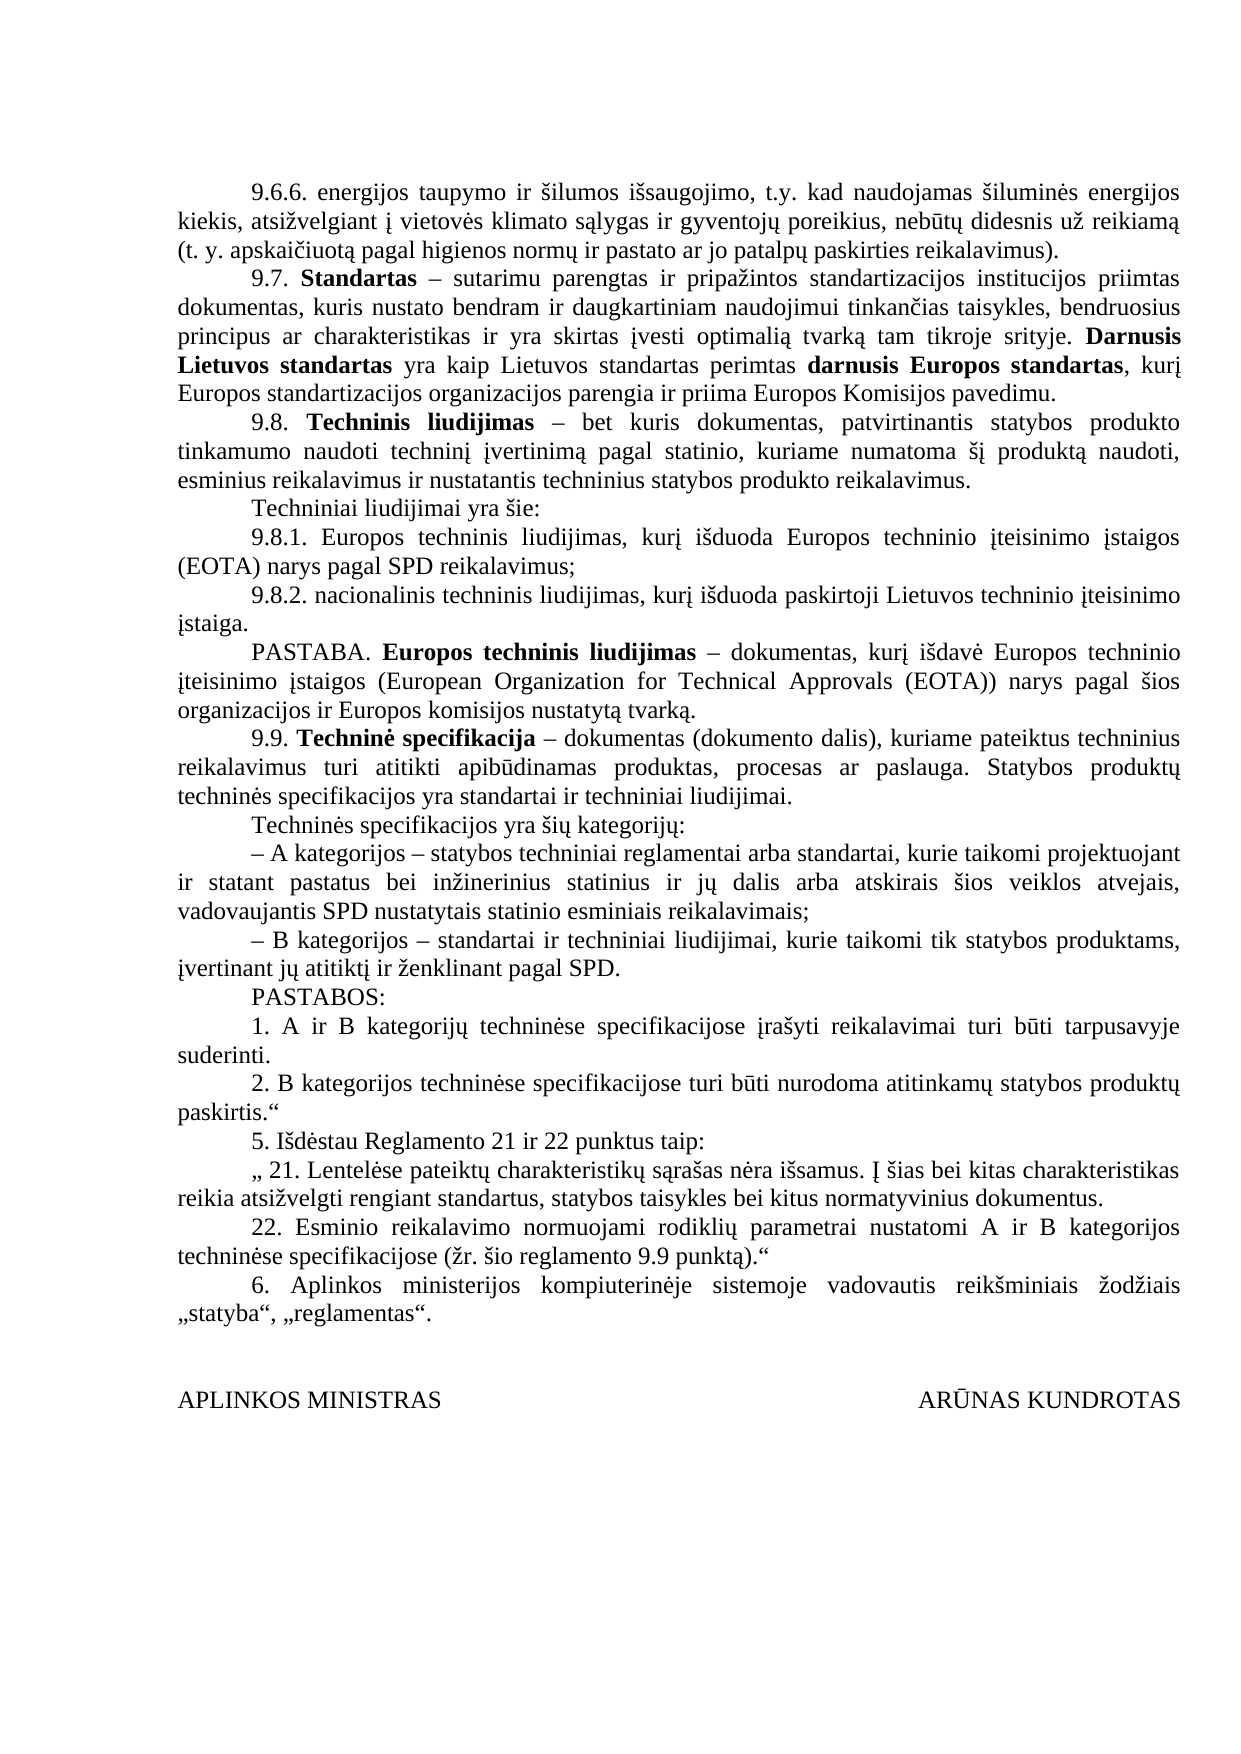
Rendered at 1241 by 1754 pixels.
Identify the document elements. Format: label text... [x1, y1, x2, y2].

text 5. Išdėstau Reglamento 21 ir 22 punktus taip: [177, 1126, 1181, 1155]
text 9.8.2. nacionalinis techninis liudijimas, kurį išduoda paskirtoji Lietuvos techninio įteisinimo įstaiga. [177, 580, 1181, 637]
text PASTABOS: [177, 982, 1181, 1011]
text 1. A ir B kategorijų techninėse specifikacijose įrašyti reikalavimai turi būti tarpusavyje suderinti. [177, 1011, 1181, 1068]
text „ 21. Lentelėse pateiktų charakteristikų sąrašas nėra išsamus. Į šias bei kitas charakteristikas reikia atsižvelgti rengiant standartus, statybos taisykles bei kitus normatyvinius dokumentus. [177, 1155, 1181, 1212]
text APLINKOS MINISTRAS ARŪNAS KUNDROTAS [177, 1385, 1181, 1413]
text 6. Aplinkos ministerijos kompiuterinėje sistemoje vadovautis reikšminiais žodžiais „statyba“, „reglamentas“. [177, 1270, 1181, 1327]
text 9.7. Standartas – sutarimu parengtas ir pripažintos standartizacijos institucijos priimtas dokumentas, kuris nustato bendram ir daugkartiniam naudojimui tinkančias taisykles, bendruosius principus ar charakteristikas ir yra skirtas įvesti optimalią tvarką tam tikroje srityje. Darnusis Lietuvos standartas yra kaip Lietuvos standartas perimtas darnusis Europos standartas, kurį Europos standartizacijos organizacijos parengia ir priima Europos Komisijos pavedimu. [177, 263, 1181, 407]
text PASTABA. Europos techninis liudijimas – dokumentas, kurį išdavė Europos techninio įteisinimo įstaigos (European Organization for Technical Approvals (EOTA)) narys pagal šios organizacijos ir Europos komisijos nustatytą tvarką. [177, 637, 1181, 723]
text 9.8.1. Europos techninis liudijimas, kurį išduoda Europos techninio įteisinimo įstaigos (EOTA) narys pagal SPD reikalavimus; [177, 522, 1181, 580]
text – B kategorijos – standartai ir techniniai liudijimai, kurie taikomi tik statybos produktams, įvertinant jų atitiktį ir ženklinant pagal SPD. [177, 925, 1181, 982]
text 9.6.6. energijos taupymo ir šilumos išsaugojimo, t.y. kad naudojamas šiluminės energijos kiekis, atsižvelgiant į vietovės klimato sąlygas ir gyventojų poreikius, nebūtų didesnis už reikiamą (t. y. apskaičiuotą pagal higienos normų ir pastato ar jo patalpų paskirties reikalavimus). [177, 177, 1181, 263]
text 9.9. Techninė specifikacija – dokumentas (dokumento dalis), kuriame pateiktus techninius reikalavimus turi atitikti apibūdinamas produktas, procesas ar paslauga. Statybos produktų techninės specifikacijos yra standartai ir techniniai liudijimai. [177, 723, 1181, 810]
text 9.8. Techninis liudijimas – bet kuris dokumentas, patvirtinantis statybos produkto tinkamumo naudoti techninį įvertinimą pagal statinio, kuriame numatoma šį produktą naudoti, esminius reikalavimus ir nustatantis techninius statybos produkto reikalavimus. [177, 407, 1181, 493]
text 22. Esminio reikalavimo normuojami rodiklių parametrai nustatomi A ir B kategorijos techninėse specifikacijose (žr. šio reglamento 9.9 punktą).“ [177, 1212, 1181, 1270]
text Techninės specifikacijos yra šių kategorijų: [177, 810, 1181, 838]
text 2. B kategorijos techninėse specifikacijose turi būti nurodoma atitinkamų statybos produktų paskirtis.“ [177, 1068, 1181, 1126]
text – A kategorijos – statybos techniniai reglamentai arba standartai, kurie taikomi projektuojant ir statant pastatus bei inžinerinius statinius ir jų dalis arba atskirais šios veiklos atvejais, vadovaujantis SPD nustatytais statinio esminiais reikalavimais; [177, 838, 1181, 925]
text Techniniai liudijimai yra šie: [177, 493, 1181, 522]
